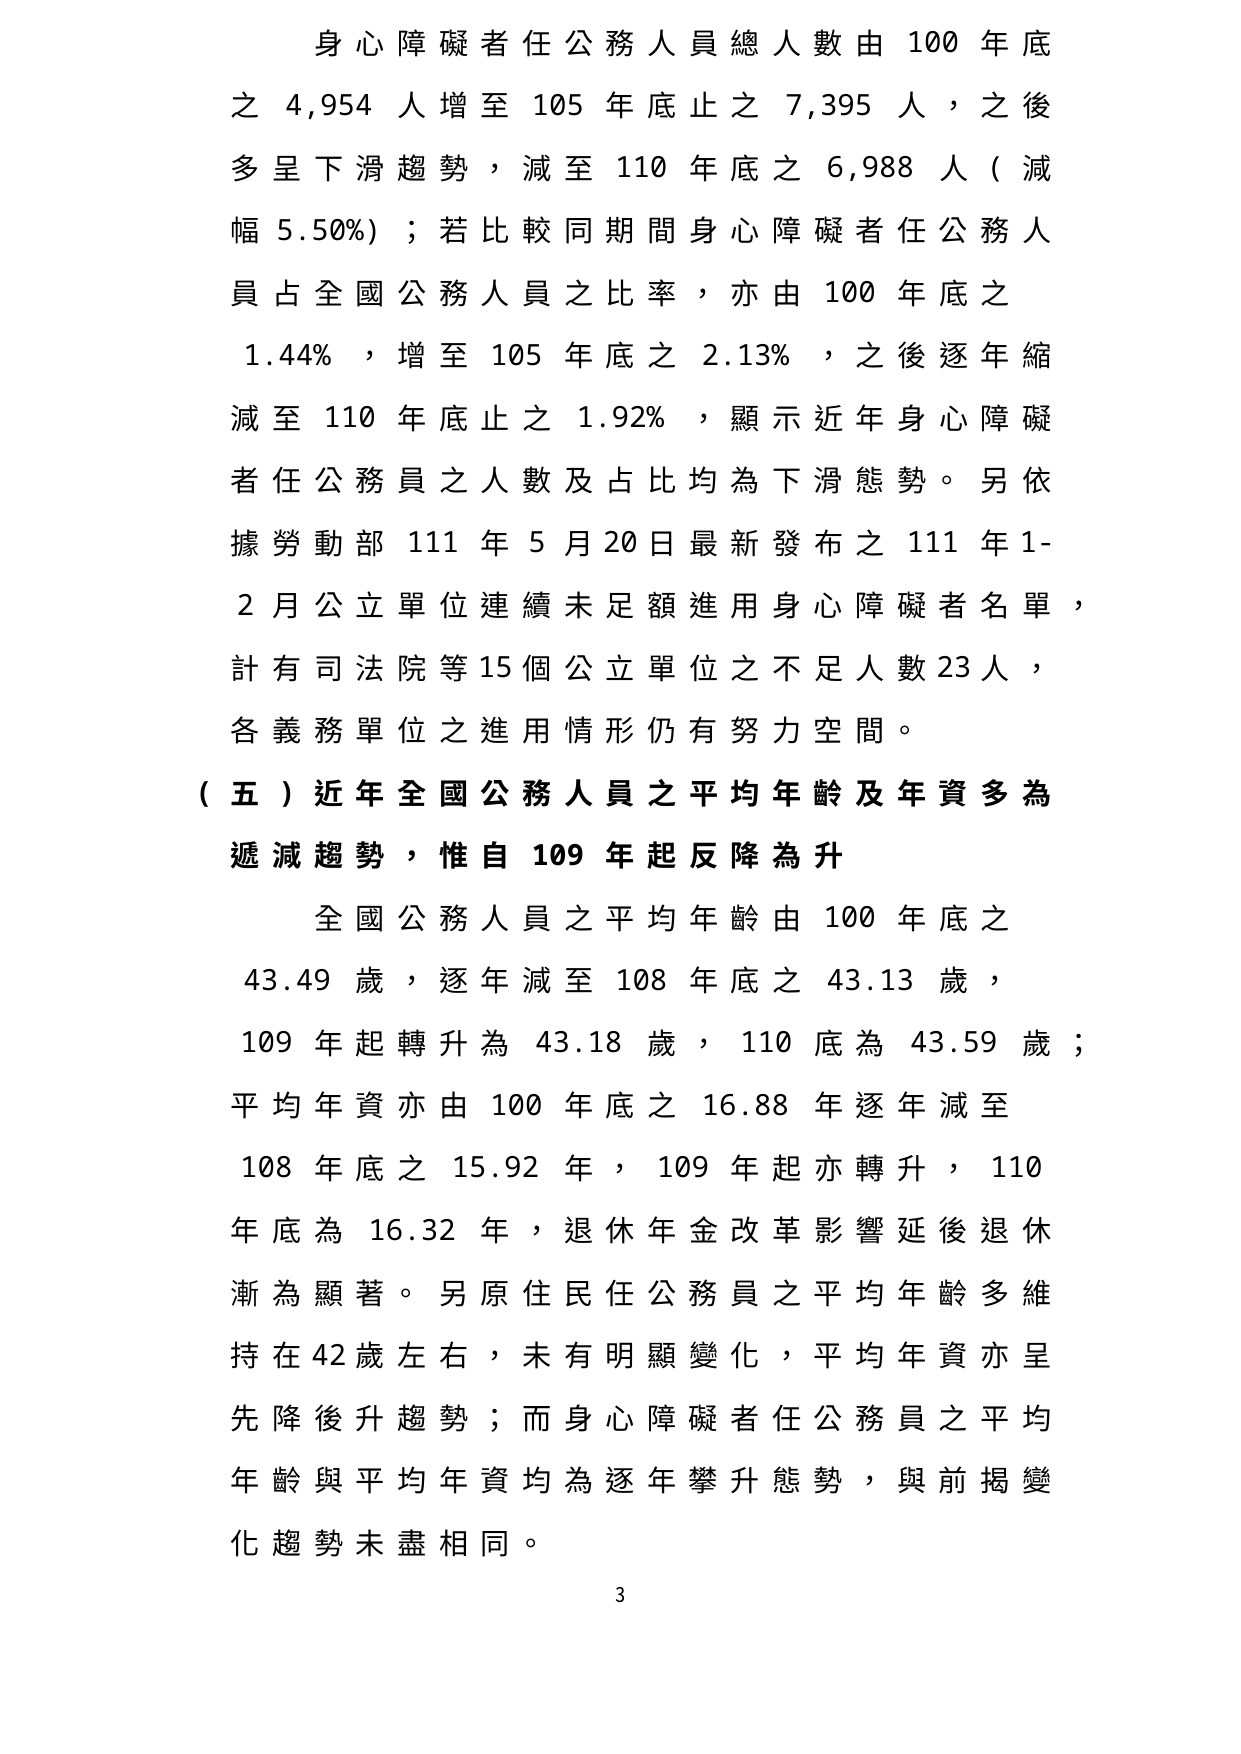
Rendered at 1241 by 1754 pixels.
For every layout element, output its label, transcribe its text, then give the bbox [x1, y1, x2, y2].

text 身心障礙者任公務人員總人數由100年底之4,954人增至105年底止之7,395人，之後多呈下滑趨勢，減至110年底之6,988人(減幅5.50%)；若比較同期間身心障礙者任公務人員占全國公務人員之比率，亦由100年底之1.44%，增至105年底之2.13%，之後逐年縮減至110年底止之1.92%，顯示近年身心障礙者任公務員之人數及占比均為下滑態勢。另依據勞動部111年5月20日最新發布之111年1-2月公立單位連續未足額進用身心障礙者名單，計有司法院等15個公立單位之不足人數23人，各義務單位之進用情形仍有努力空間。 [208, 0, 1058, 750]
text (五)近年全國公務人員之平均年齡及年資多為遞減趨勢，惟自109年起反降為升 [183, 750, 1058, 875]
text 全國公務人員之平均年齡由100年底之43.49歲，逐年減至108年底之43.13歲，109年起轉升為43.18歲，110底為43.59歲；平均年資亦由100年底之16.88年逐年減至108年底之15.92年，109年起亦轉升，110年底為16.32年，退休年金改革影響延後退休漸為顯著。另原住民任公務員之平均年齡多維持在42歲左右，未有明顯變化，平均年資亦呈先降後升趨勢；而身心障礙者任公務員之平均年齡與平均年資均為逐年攀升態勢，與前揭變化趨勢未盡相同。 [212, 875, 1058, 1562]
